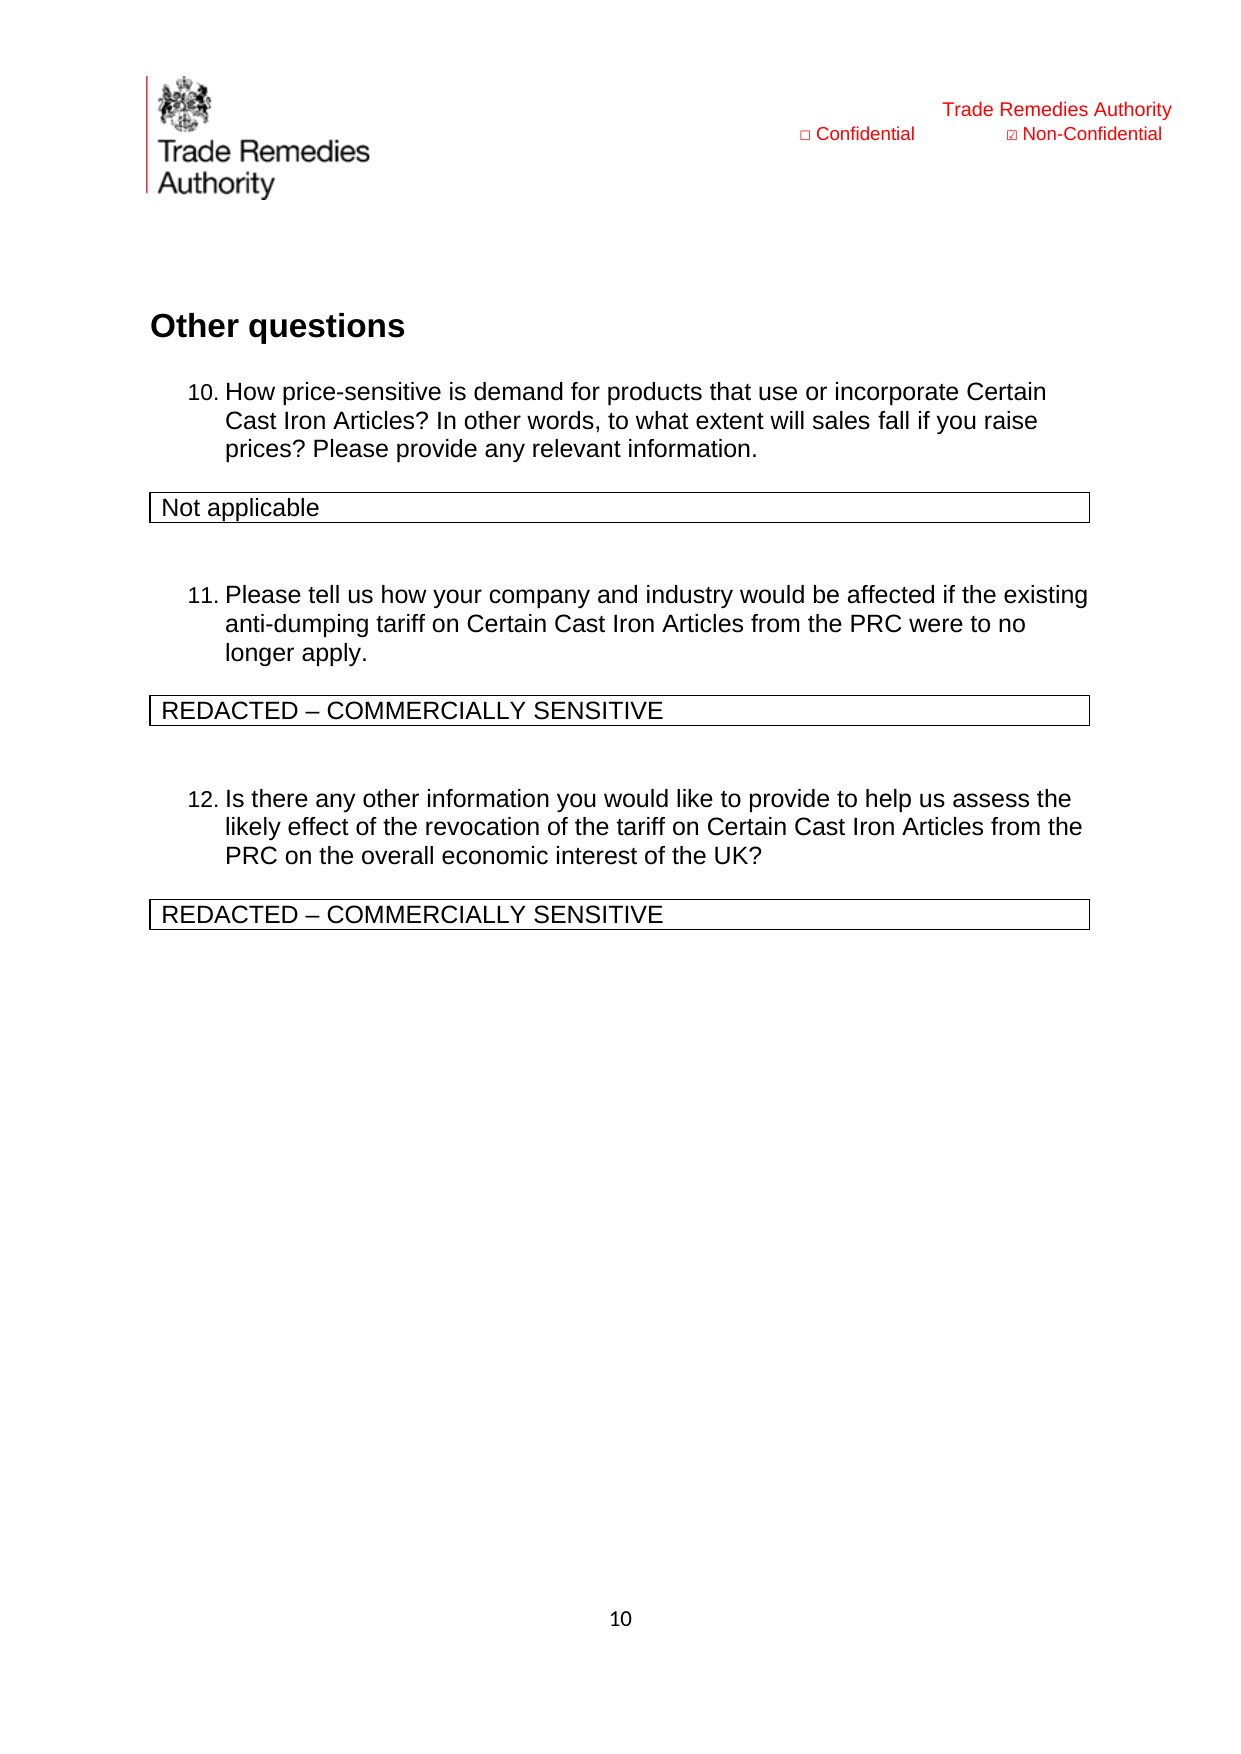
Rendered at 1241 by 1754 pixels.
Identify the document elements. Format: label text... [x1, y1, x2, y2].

list How price-sensitive is demand for products that use or incorporate Certain Cast Iron Articles? In other words, to what extent will sales fall if you raise prices? Please provide any relevant information. [187, 377, 1090, 463]
list Please tell us how your company and industry would be affected if the existing anti-dumping tariff on Certain Cast Iron Articles from the PRC were to no longer apply. [187, 580, 1090, 667]
table_header REDACTED – COMMERCIALLY SENSITIVE [151, 900, 1089, 928]
table_header REDACTED – COMMERCIALLY SENSITIVE [151, 696, 1089, 725]
subtitle Other questions [150, 306, 1090, 344]
list Is there any other information you would like to provide to help us assess the likely effect of the revocation of the tariff on Certain Cast Iron Articles from the PRC on the overall economic interest of the UK? [187, 784, 1090, 870]
table_header Not applicable [151, 493, 1089, 522]
